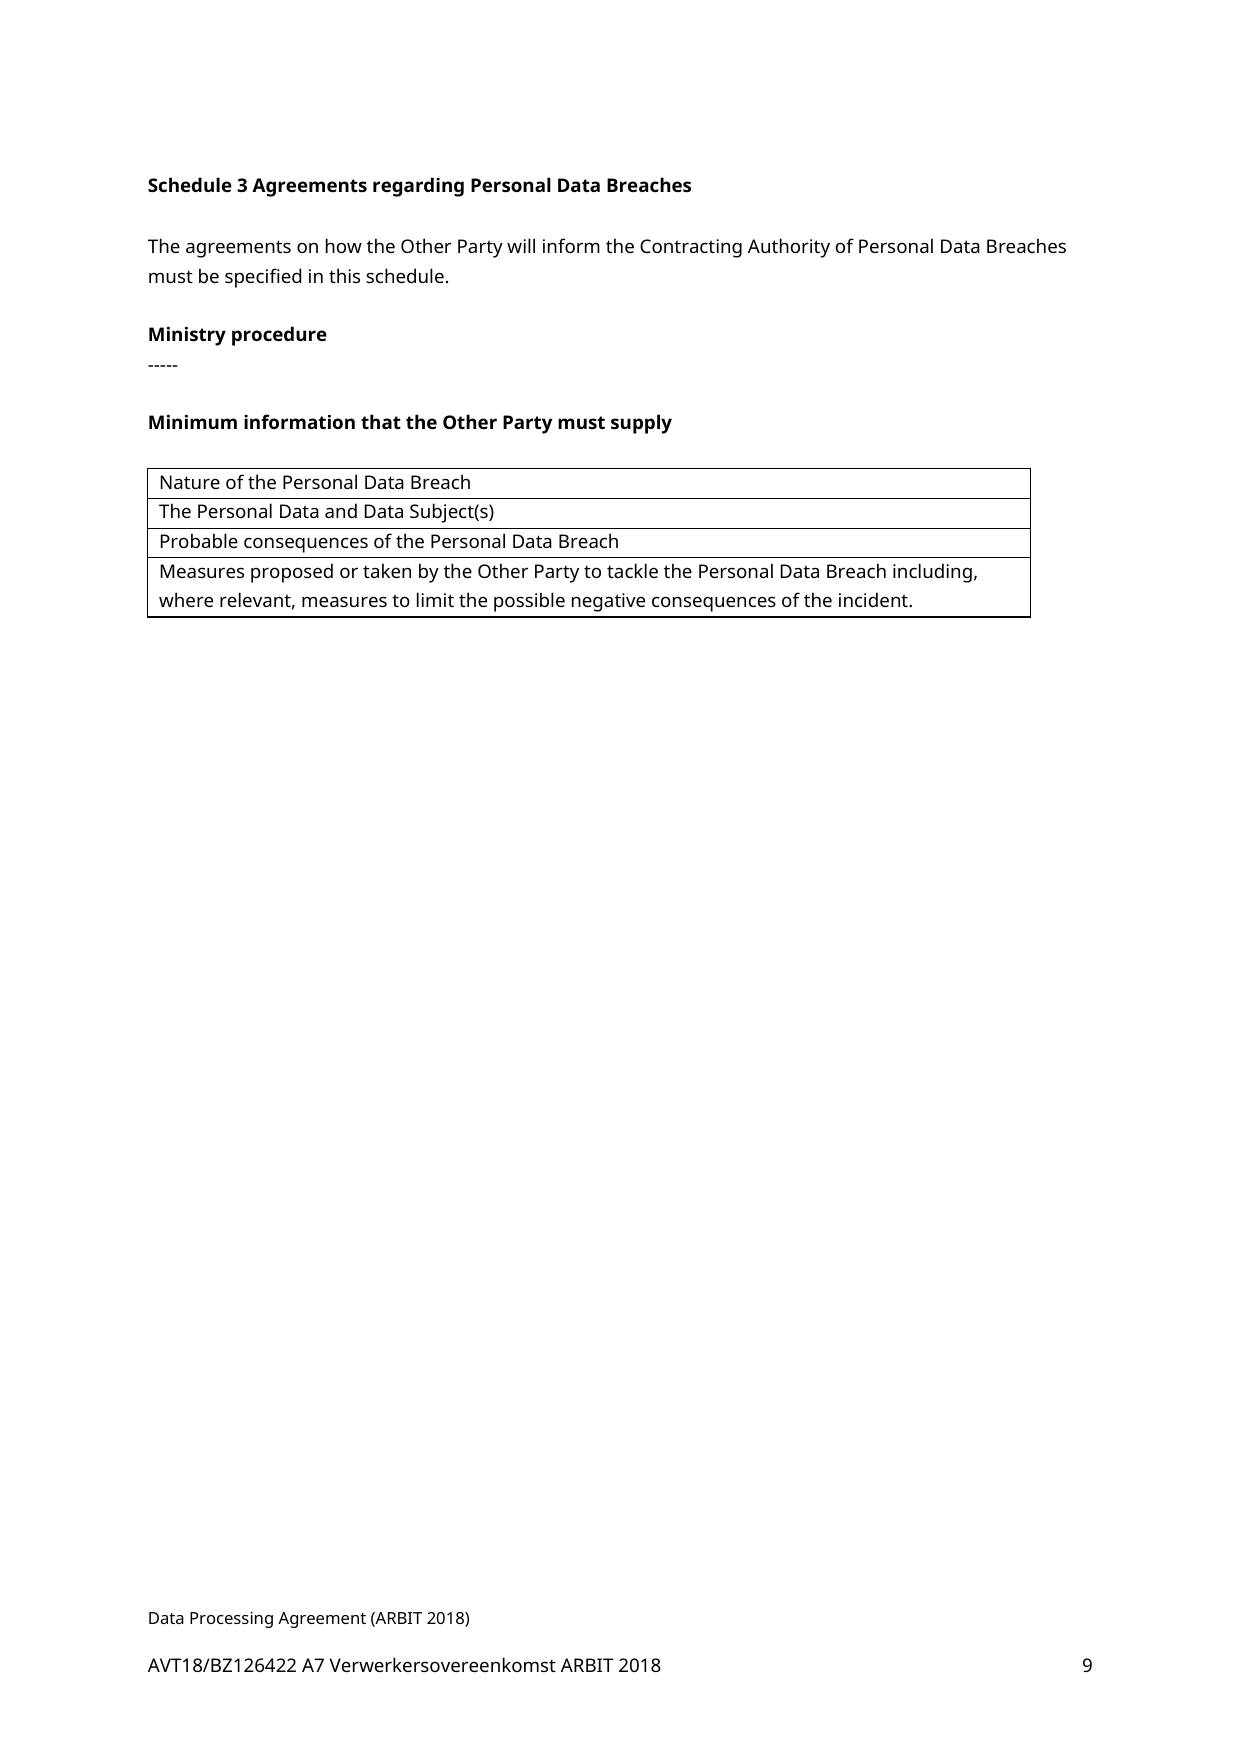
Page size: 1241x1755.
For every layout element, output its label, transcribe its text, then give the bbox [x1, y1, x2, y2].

text ----- [148, 351, 1093, 376]
table_header Nature of the Personal Data Breach [148, 469, 1030, 498]
text Minimum information that the Other Party must supply [148, 409, 1093, 435]
table_cell The Personal Data and Data Subject(s) [148, 499, 1030, 527]
table_cell Probable consequences of the Personal Data Breach [148, 529, 1030, 557]
subtitle Schedule 3 Agreements regarding Personal Data Breaches [148, 173, 1093, 198]
text The agreements on how the Other Party will inform the Contracting Authority of Personal Data Breaches must be specified in this schedule. [148, 234, 1093, 288]
text Ministry procedure [148, 322, 1093, 347]
table_cell Measures proposed or taken by the Other Party to tackle the Personal Data Breach including, where relevant, measures to limit the possible negative consequences of the incident. [148, 558, 1030, 616]
